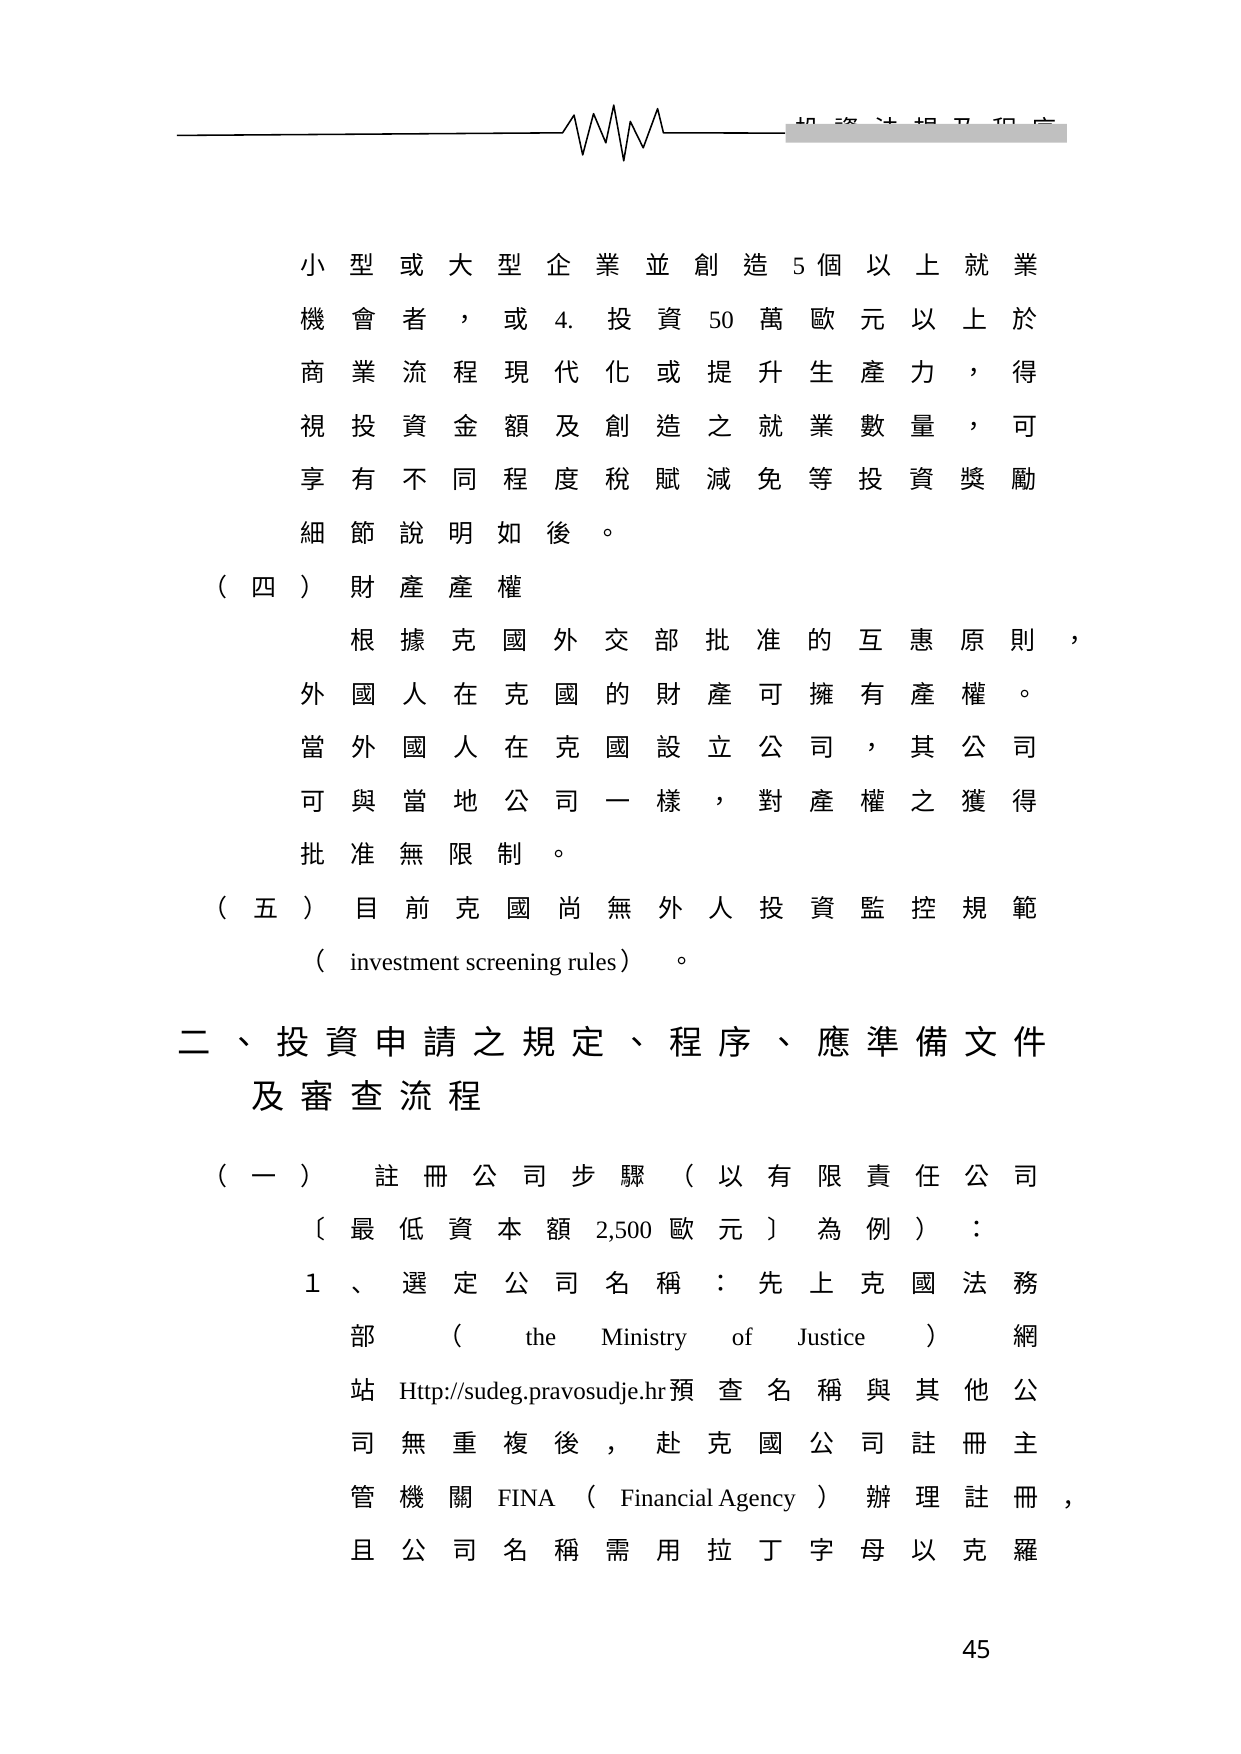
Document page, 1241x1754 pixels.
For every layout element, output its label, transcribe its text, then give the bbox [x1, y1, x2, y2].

text （一） 註冊公司步驟（以有限責任公司〔最低資本額2,500歐元〕為例）： [202, 1147, 1063, 1254]
text （五）目前克國尚無外人投資監控規範（investment screening rules）。 [202, 880, 1063, 987]
text 依據克國投資促進法（Act on Investment Promotion）規定，凡投資項目屬於加工製造業、創新發展事業（Development-innovation）、策略性商業支持事業（Strategic business support）及高附加價值服務業等，且符合1. 投資5萬歐元以上於資通訊系統及軟體開發中心並創造10個以上就業機會、2. 投資5萬歐元以上之微型創業家並創造3個以上就業機會、3. 投資15萬歐元以上於中小型或大型企業並創造5個以上就業機會者，或4. 投資50萬歐元以上於商業流程現代化或提升生產力，得視投資金額及創造之就業數量，可享有不同程度稅賦減免等投資獎勵，細節說明如後。 [276, 237, 1063, 558]
text １、選定公司名稱：先上克國法務部（the Ministry of Justice）網站Http://sudeg.pravosudje.hr預查名稱與其他公司無重複後，赴克國公司註冊主管機關FINA（Financial Agency）辦理註冊，且公司名稱需用拉丁字母以克羅埃西亞文或其他歐盟會員國官方語言書寫。辦理公司註冊所須的相關申請表格，可在FINA所屬的HITRO.HR網站下載。 [276, 1254, 1063, 1576]
text （四）財產產權 [202, 558, 1063, 612]
text 二、投資申請之規定、程序、應準備文件及審查流程 [178, 1013, 1063, 1121]
text 根據克國外交部批准的互惠原則，外國人在克國的財產可擁有產權。當外國人在克國設立公司，其公司可與當地公司一樣，對產權之獲得批准無限制。 [276, 612, 1063, 880]
